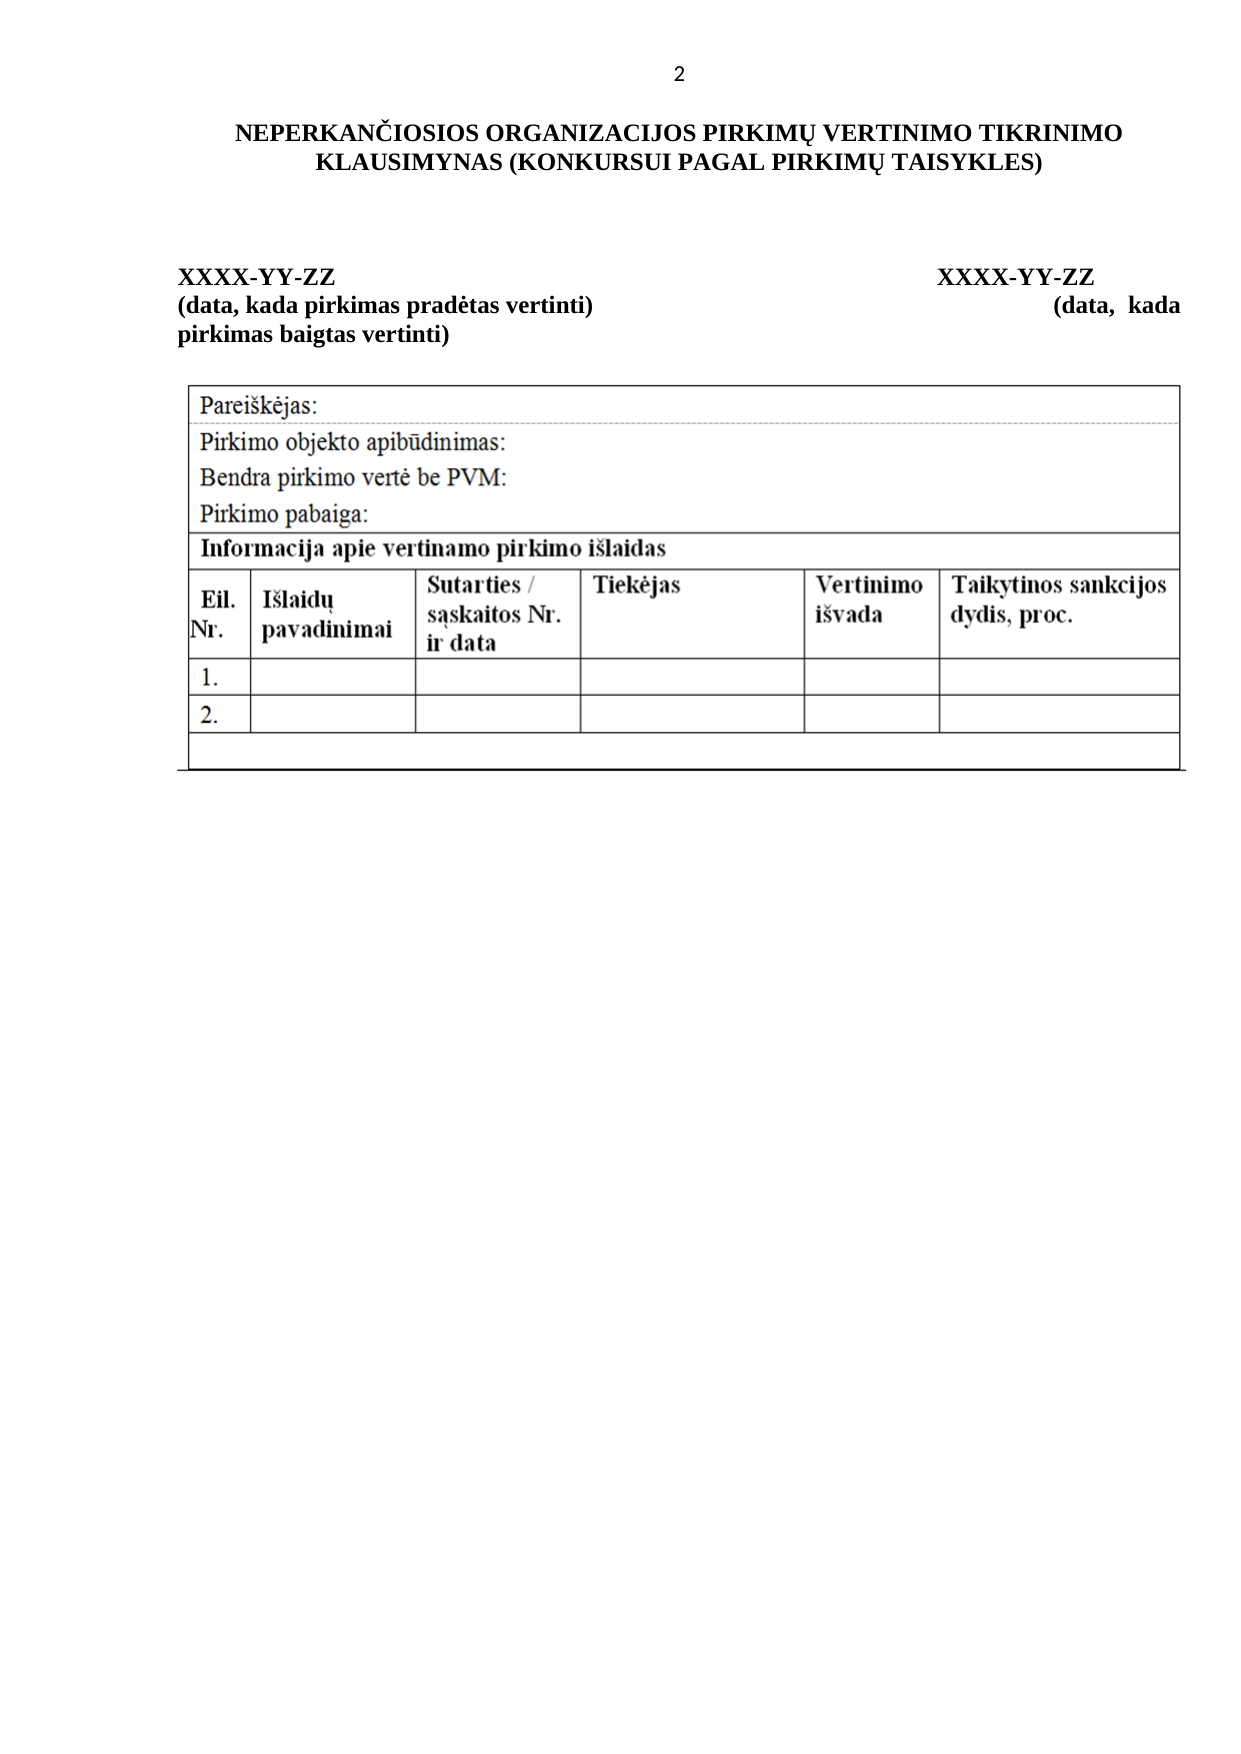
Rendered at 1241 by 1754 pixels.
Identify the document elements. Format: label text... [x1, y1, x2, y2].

text (data, kada pirkimas pradėtas vertinti) (data, kada pirkimas baigtas vertinti) [177, 291, 1181, 348]
text NEPERKANČIOSIOS ORGANIZACIJOS PIRKIMŲ VERTINIMO TIKRINIMO KLAUSIMYNAS (KONKURSUI PAGAL PIRKIMŲ TAISYKLES) [177, 118, 1181, 176]
text XXXX-YY-ZZ XXXX-YY-ZZ [177, 262, 1181, 291]
